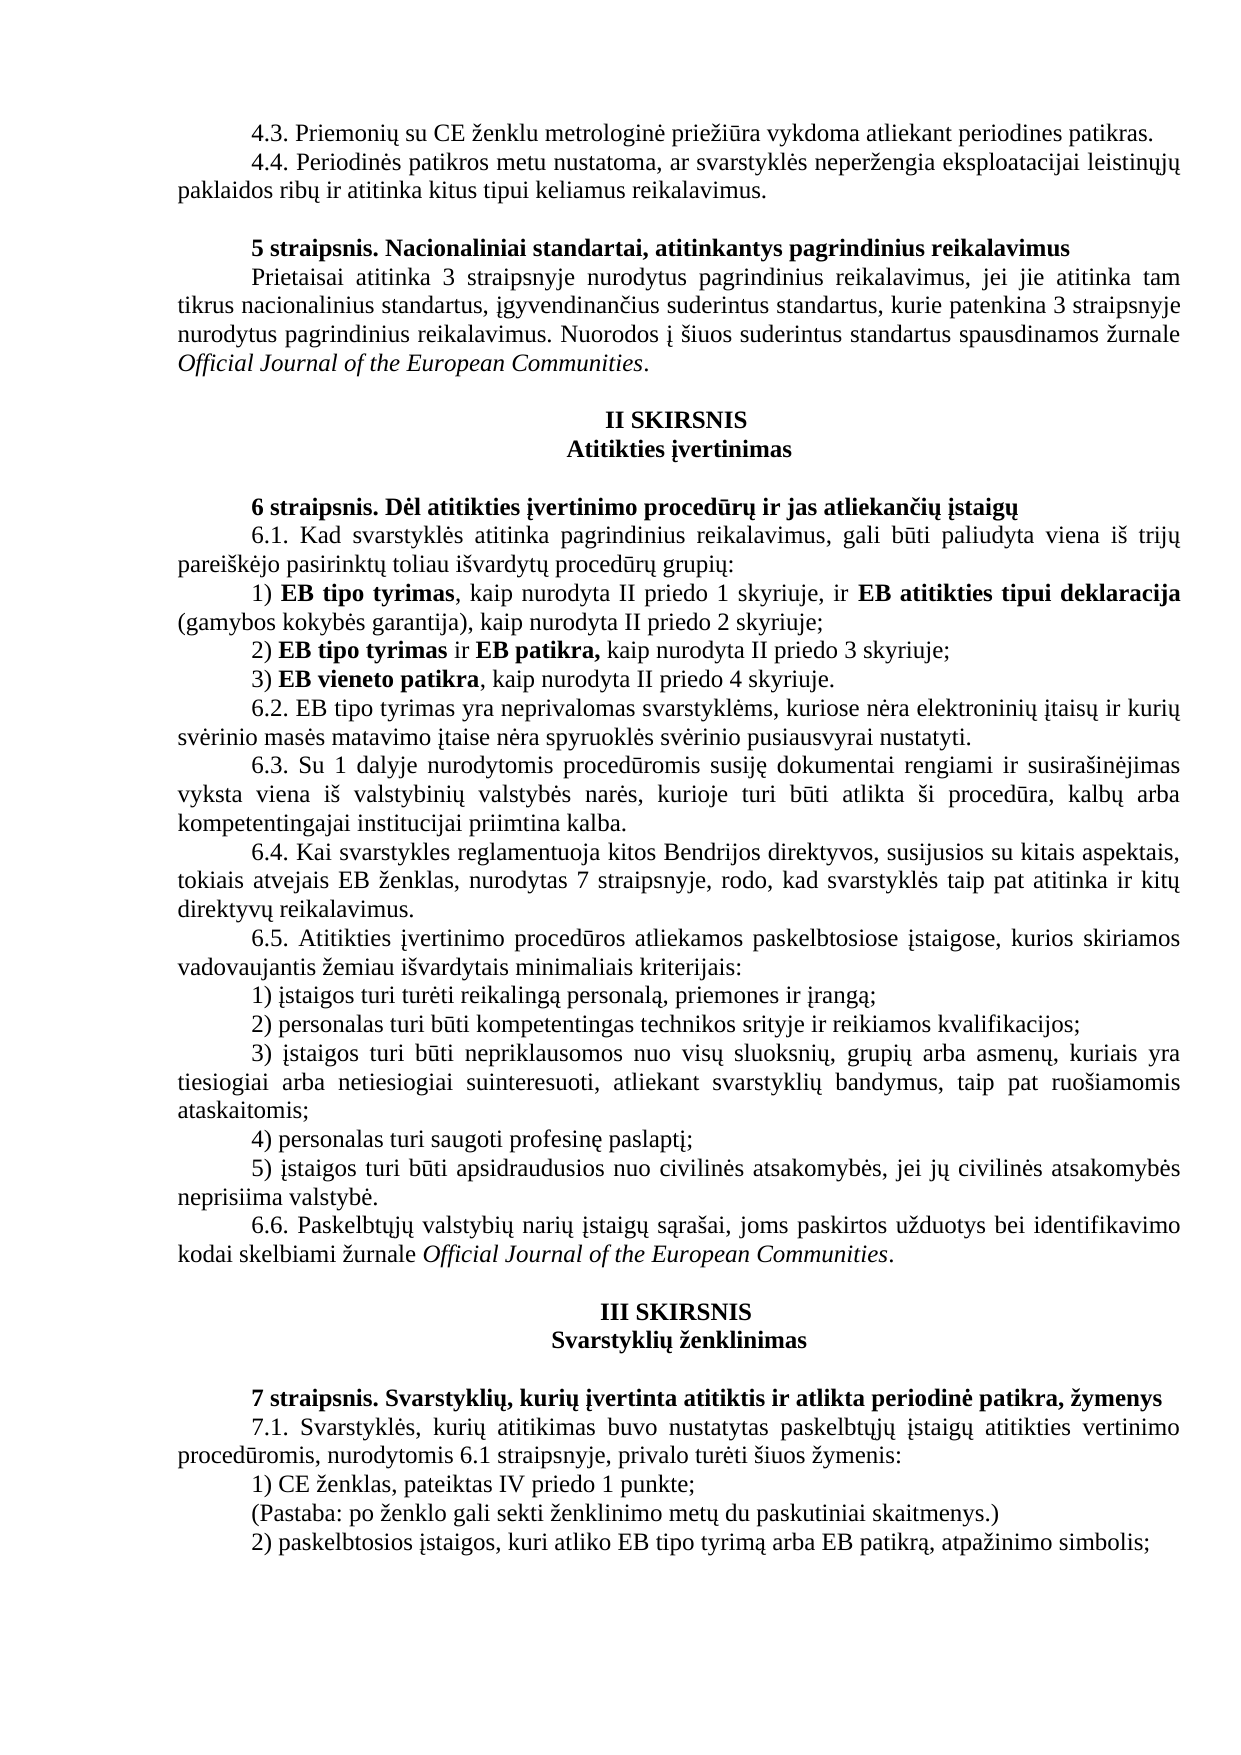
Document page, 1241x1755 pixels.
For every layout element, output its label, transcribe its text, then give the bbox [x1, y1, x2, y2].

text 7 straipsnis. Svarstyklių, kurių įvertinta atitiktis ir atlikta periodinė patikra, žymenys [177, 1383, 1181, 1412]
text Prietaisai atitinka 3 straipsnyje nurodytus pagrindinius reikalavimus, jei jie atitinka tam tikrus nacionalinius standartus, įgyvendinančius suderintus standartus, kurie patenkina 3 straipsnyje nurodytus pagrindinius reikalavimus. Nuorodos į šiuos suderintus standartus spausdinamos žurnale Official Journal of the European Communities. [177, 262, 1181, 377]
text 5) įstaigos turi būti apsidraudusios nuo civilinės atsakomybės, jei jų civilinės atsakomybės neprisiima valstybė. [177, 1153, 1181, 1211]
text 6.3. Su 1 dalyje nurodytomis procedūromis susiję dokumentai rengiami ir susirašinėjimas vyksta viena iš valstybinių valstybės narės, kurioje turi būti atlikta ši procedūra, kalbų arba kompetentingajai institucijai priimtina kalba. [177, 751, 1181, 837]
text 1) CE ženklas, pateiktas IV priedo 1 punkte; [177, 1469, 1181, 1498]
text 3) įstaigos turi būti nepriklausomos nuo visų sluoksnių, grupių arba asmenų, kuriais yra tiesiogiai arba netiesiogiai suinteresuoti, atliekant svarstyklių bandymus, taip pat ruošiamomis ataskaitomis; [177, 1038, 1181, 1124]
text (Pastaba: po ženklo gali sekti ženklinimo metų du paskutiniai skaitmenys.) [177, 1498, 1181, 1527]
text Atitikties įvertinimas [177, 434, 1181, 463]
text 7.1. Svarstyklės, kurių atitikimas buvo nustatytas paskelbtųjų įstaigų atitikties vertinimo procedūromis, nurodytomis 6.1 straipsnyje, privalo turėti šiuos žymenis: [177, 1412, 1181, 1469]
text 3) EB vieneto patikra, kaip nurodyta II priedo 4 skyriuje. [177, 664, 1181, 693]
text 5 straipsnis. Nacionaliniai standartai, atitinkantys pagrindinius reikalavimus [177, 233, 1181, 262]
text 4) personalas turi saugoti profesinę paslaptį; [177, 1124, 1181, 1153]
text 6.5. Atitikties įvertinimo procedūros atliekamos paskelbtosiose įstaigose, kurios skiriamos vadovaujantis žemiau išvardytais minimaliais kriterijais: [177, 923, 1181, 981]
text 2) paskelbtosios įstaigos, kuri atliko EB tipo tyrimą arba EB patikrą, atpažinimo simbolis; [177, 1527, 1181, 1556]
text 1) EB tipo tyrimas, kaip nurodyta II priedo 1 skyriuje, ir EB atitikties tipui deklaracija (gamybos kokybės garantija), kaip nurodyta II priedo 2 skyriuje; [177, 578, 1181, 636]
text 2) personalas turi būti kompetentingas technikos srityje ir reikiamos kvalifikacijos; [177, 1009, 1181, 1038]
text 4.4. Periodinės patikros metu nustatoma, ar svarstyklės neperžengia eksploatacijai leistinųjų paklaidos ribų ir atitinka kitus tipui keliamus reikalavimus. [177, 147, 1181, 204]
text II SKIRSNIS [177, 406, 1181, 434]
text 6.4. Kai svarstykles reglamentuoja kitos Bendrijos direktyvos, susijusios su kitais aspektais, tokiais atvejais EB ženklas, nurodytas 7 straipsnyje, rodo, kad svarstyklės taip pat atitinka ir kitų direktyvų reikalavimus. [177, 837, 1181, 923]
text III SKIRSNIS [177, 1297, 1181, 1326]
text 6.2. EB tipo tyrimas yra neprivalomas svarstyklėms, kuriose nėra elektroninių įtaisų ir kurių svėrinio masės matavimo įtaise nėra spyruoklės svėrinio pusiausvyrai nustatyti. [177, 693, 1181, 751]
text Svarstyklių ženklinimas [177, 1326, 1181, 1354]
text 6.1. Kad svarstyklės atitinka pagrindinius reikalavimus, gali būti paliudyta viena iš trijų pareiškėjo pasirinktų toliau išvardytų procedūrų grupių: [177, 521, 1181, 578]
text 4.3. Priemonių su CE ženklu metrologinė priežiūra vykdoma atliekant periodines patikras. [177, 118, 1181, 147]
text 6 straipsnis. Dėl atitikties įvertinimo procedūrų ir jas atliekančių įstaigų [177, 492, 1181, 521]
text 6.6. Paskelbtųjų valstybių narių įstaigų sąrašai, joms paskirtos užduotys bei identifikavimo kodai skelbiami žurnale Official Journal of the European Communities. [177, 1211, 1181, 1268]
text 1) įstaigos turi turėti reikalingą personalą, priemones ir įrangą; [177, 981, 1181, 1009]
text 2) EB tipo tyrimas ir EB patikra, kaip nurodyta II priedo 3 skyriuje; [177, 636, 1181, 664]
